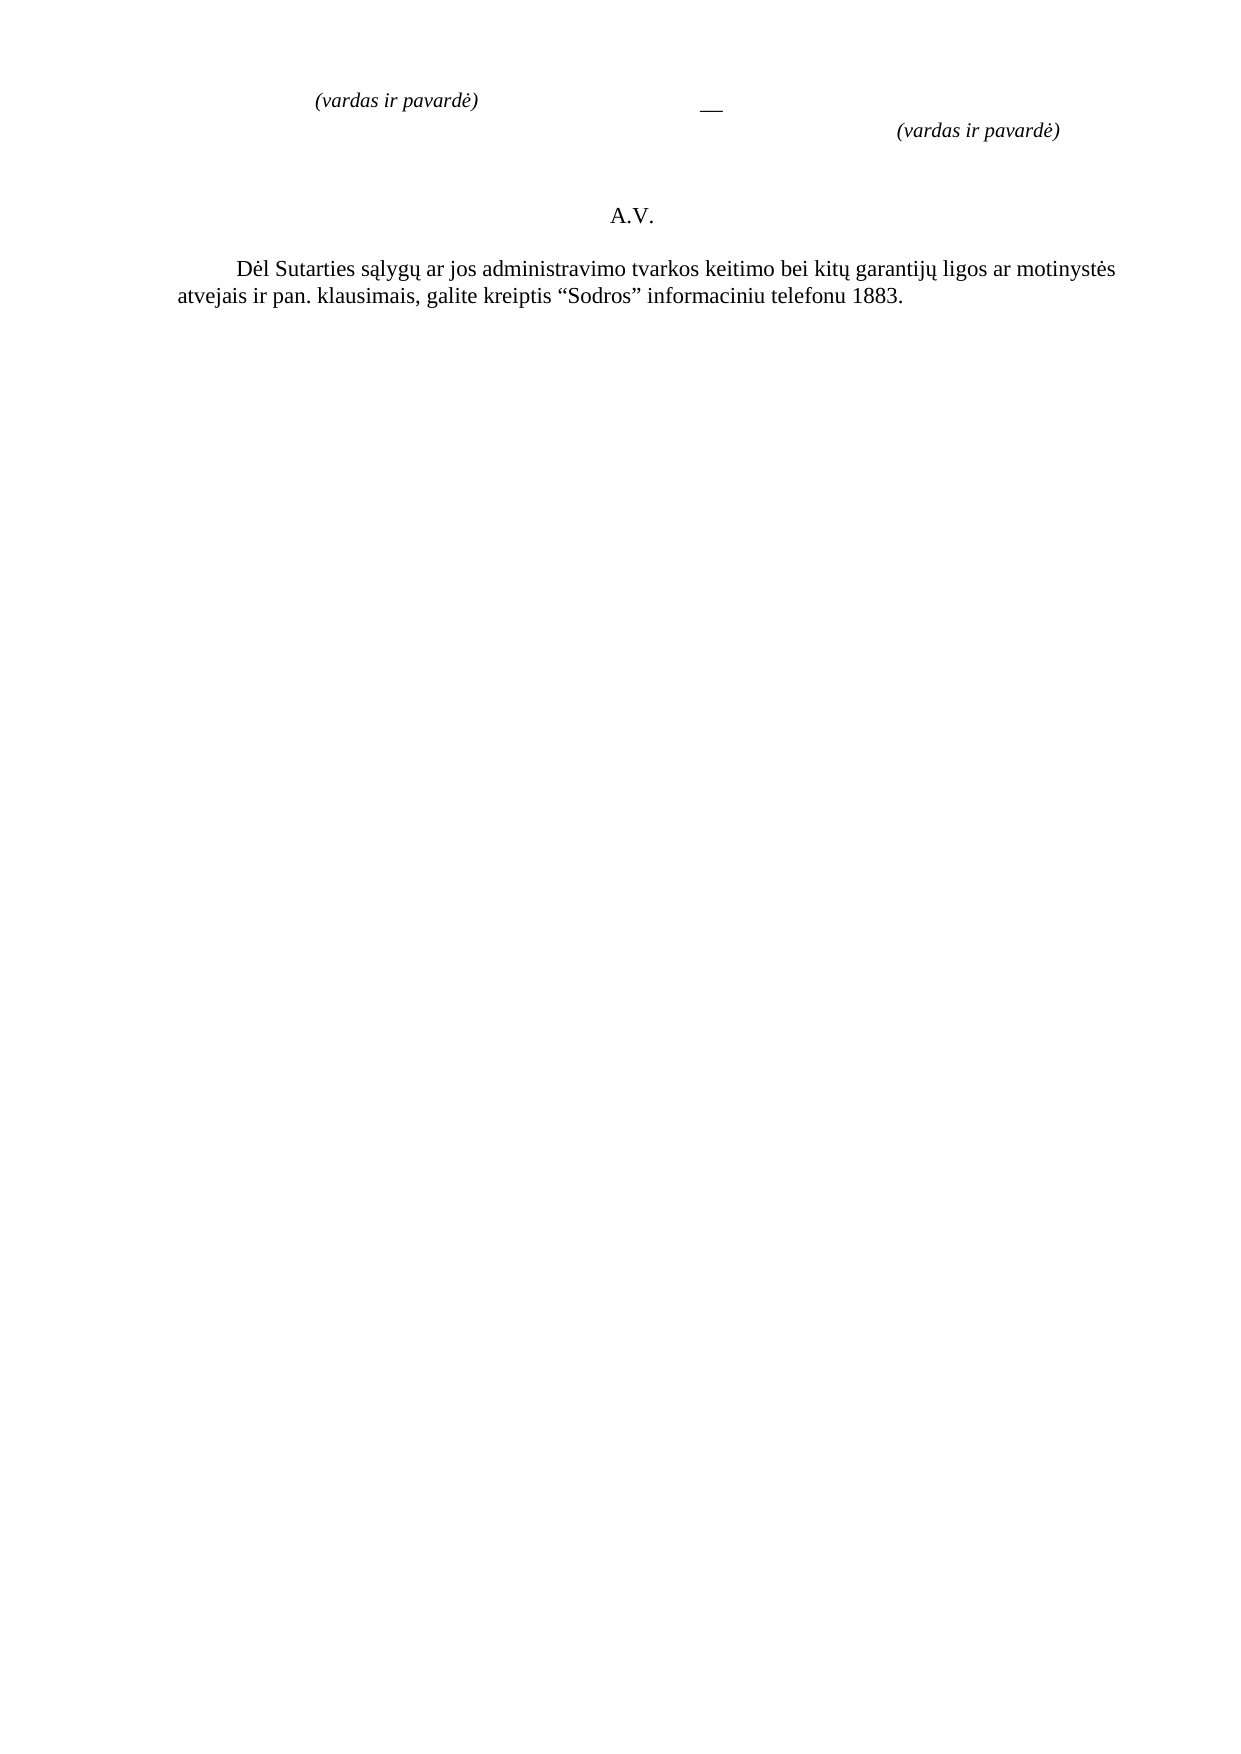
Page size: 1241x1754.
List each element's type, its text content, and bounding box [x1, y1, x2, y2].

text Dėl Sutarties sąlygų ar jos administravimo tvarkos keitimo bei kitų garantijų ligos ar motinystės atvejais ir pan. klausimais, galite kreiptis “Sodros” informaciniu telefonu 1883. [177, 255, 1181, 310]
text A.V. [610, 202, 1181, 228]
table_cell __ (vardas ir pavardė) [689, 88, 1181, 176]
table_cell (vardas ir pavardė) [177, 88, 688, 176]
